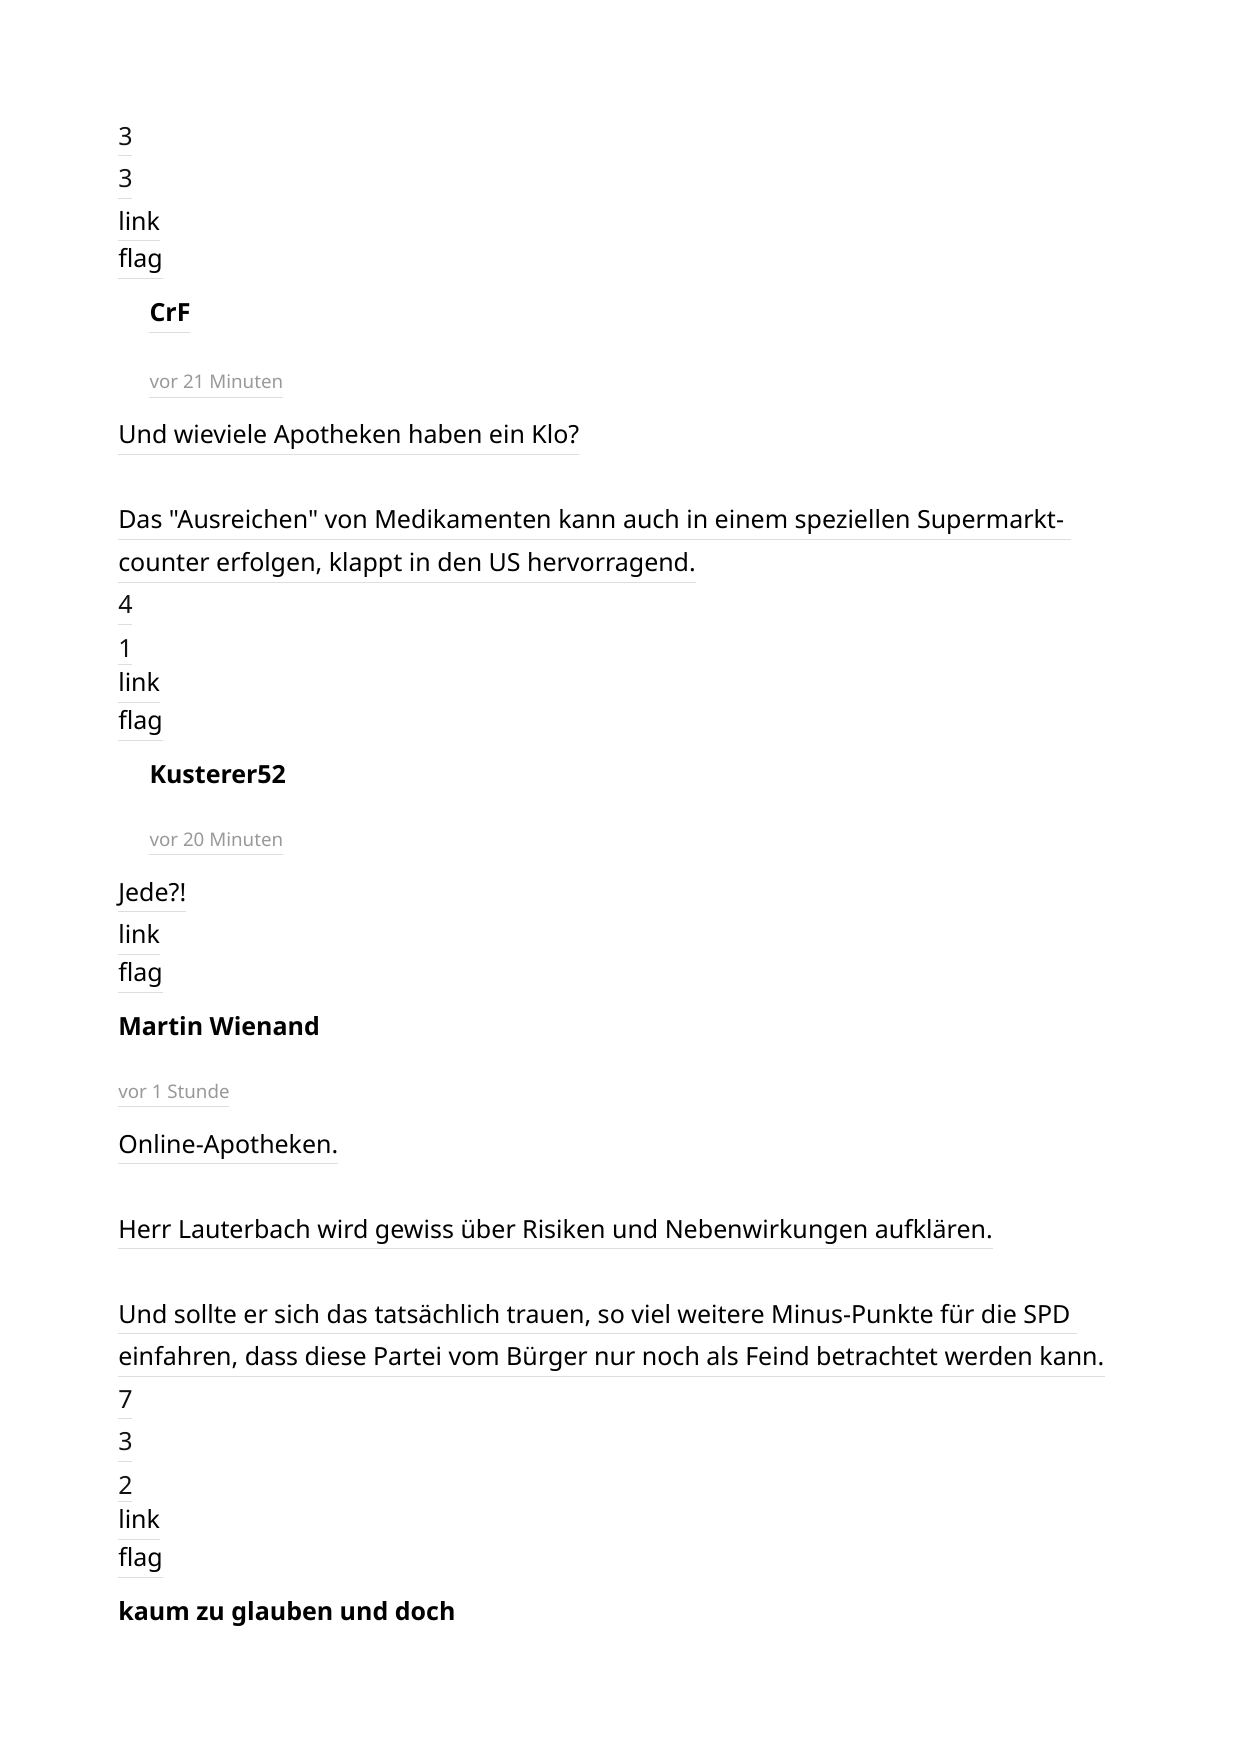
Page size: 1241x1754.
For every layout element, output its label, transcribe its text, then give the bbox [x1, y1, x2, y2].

text link [118, 665, 1122, 703]
text vor 21 Minuten [149, 368, 1117, 398]
text flag [118, 241, 1122, 279]
text Und wieviele Apotheken haben ein Klo? Das "Ausreichen" von Medikamenten kann auch in einem speziellen Supermarkt- counter erfolgen, klappt in den US hervorragend. [118, 417, 1122, 583]
text 7 [118, 1382, 1122, 1419]
text 1 [118, 629, 1122, 665]
text flag [118, 955, 1122, 993]
text 2 [118, 1467, 1122, 1502]
text 3 [118, 118, 1122, 156]
text 3 [118, 161, 1122, 199]
text vor 1 Stunde [118, 1078, 1117, 1107]
text kaum zu glauben und doch [118, 1593, 1122, 1628]
text Jede?! [118, 874, 1122, 912]
text flag [118, 1540, 1122, 1578]
text Martin Wienand [118, 1009, 1122, 1043]
text link [118, 203, 1122, 241]
text 4 [118, 587, 1122, 625]
text vor 20 Minuten [149, 826, 1117, 855]
text link [118, 917, 1122, 955]
text Kusterer52 [149, 757, 1122, 791]
text flag [118, 703, 1122, 741]
text Online-Apotheken. Herr Lauterbach wird gewiss über Risiken und Nebenwirkungen aufklären. Und sollte er sich das tatsächlich trauen, so viel weitere Minus-Punkte für die SPD einfahren, dass diese Partei vom Bürger nur noch als Feind betrachtet werden kann. [118, 1127, 1122, 1377]
text CrF [149, 295, 1122, 333]
text link [118, 1502, 1122, 1540]
text 3 [118, 1424, 1122, 1462]
